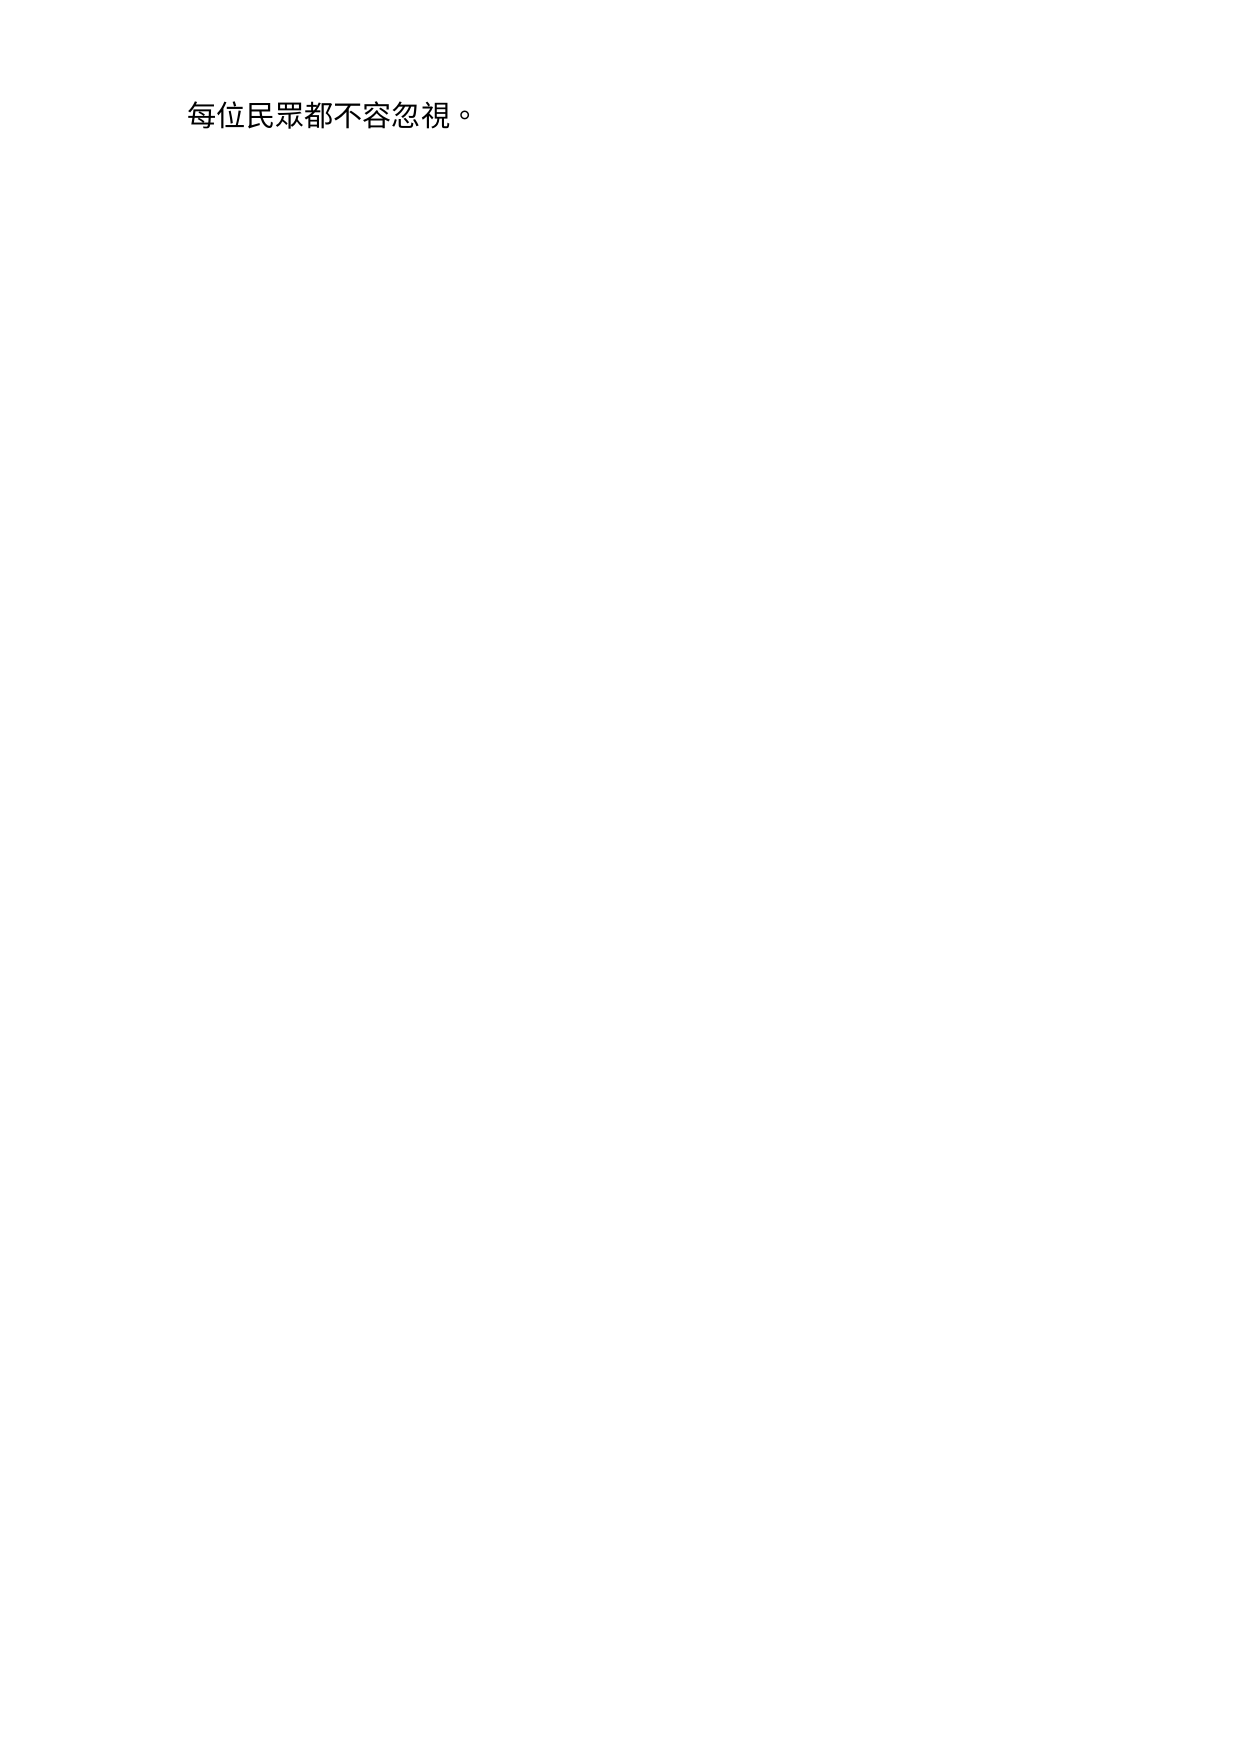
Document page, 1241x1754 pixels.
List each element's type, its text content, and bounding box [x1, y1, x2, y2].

text 聽到溫老先生為了申報土地增值稅，獨自一人頂著高空烈日，走在發燙的路上，既震驚又心疼，想起昨天那通電話，慶幸自己當時能耐心地不斷一一說明。對我來說，溫先生只是我服務的眾多納稅人之一，但對溫先生來說，或許他只有這次才有機會接觸稅務局。從這次事件中，讓我深深體認，服務應徹底落實到每個角落，更警惕自己，每通電話、每位民眾都不容忽視。 [187, 72, 1093, 134]
